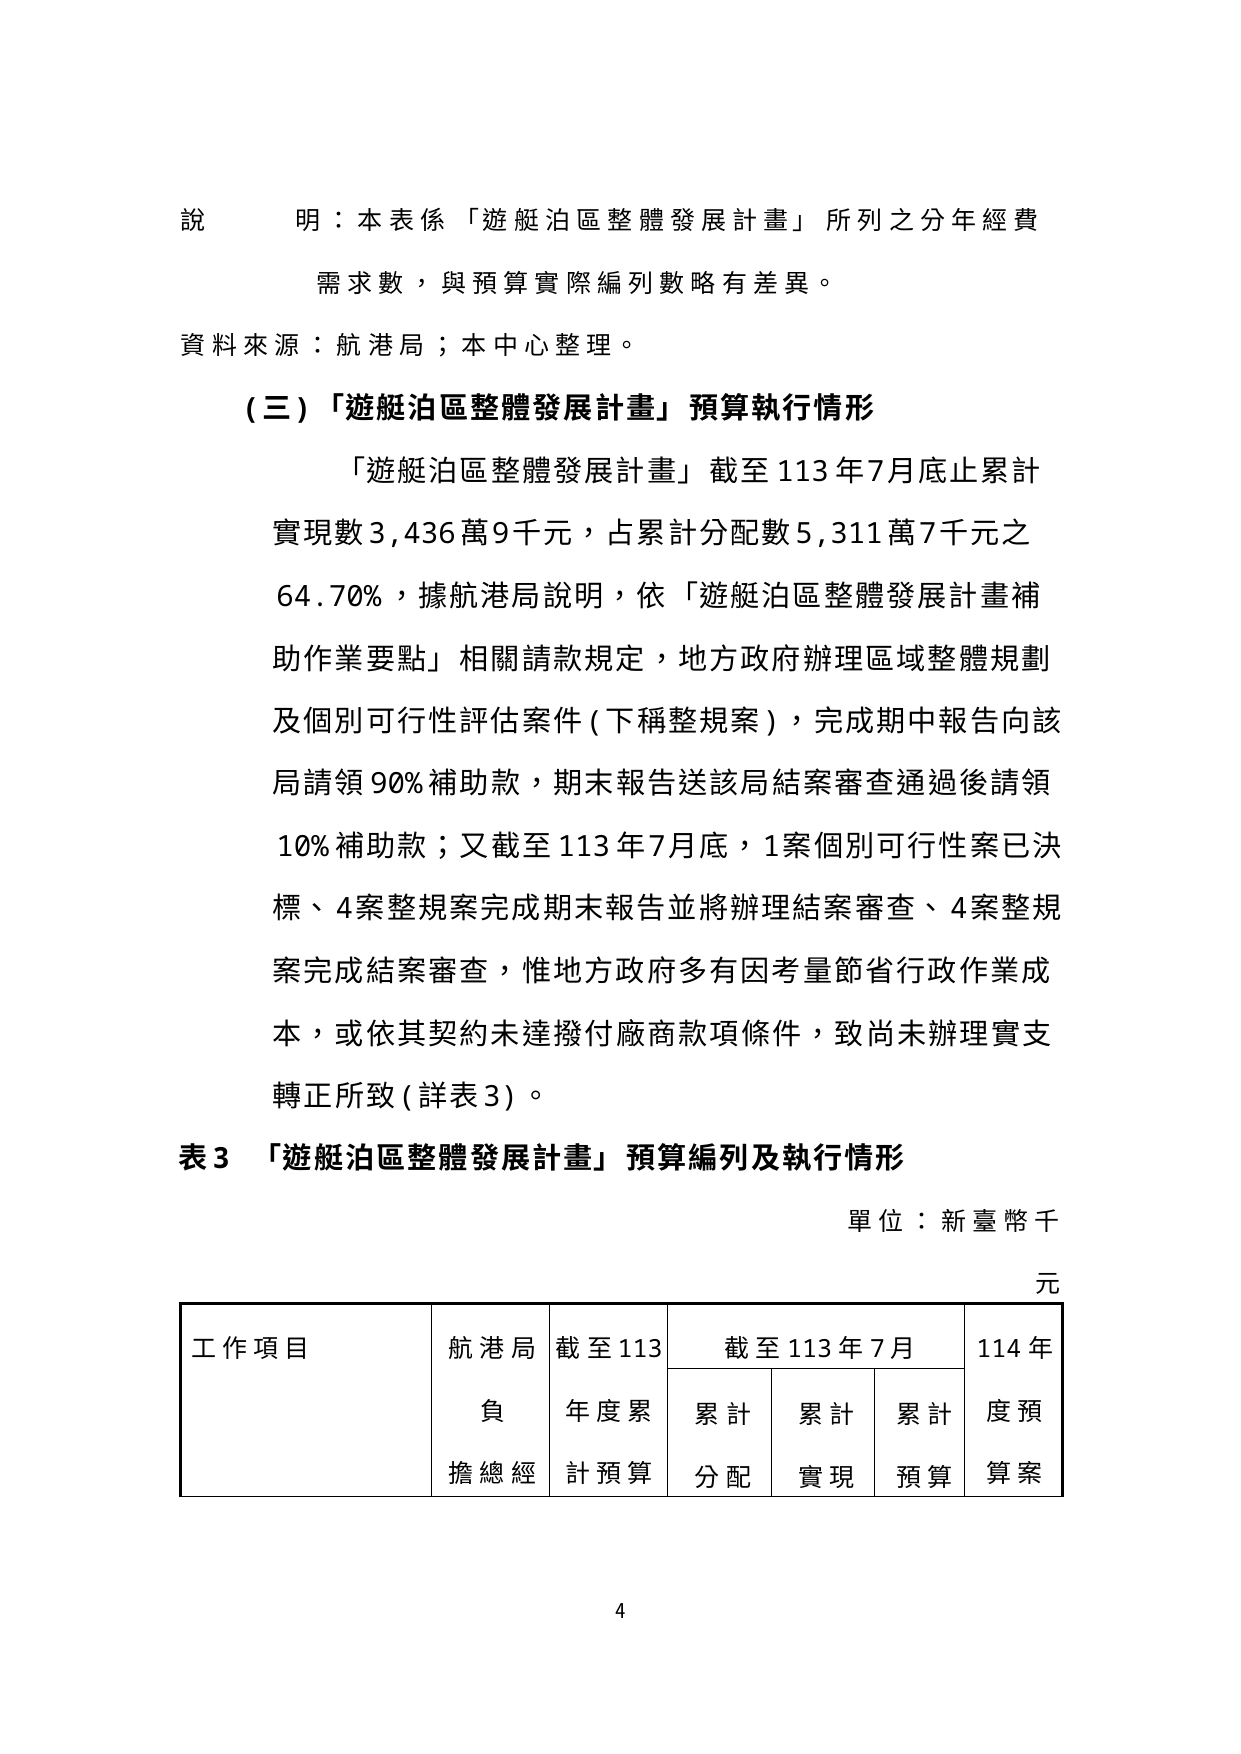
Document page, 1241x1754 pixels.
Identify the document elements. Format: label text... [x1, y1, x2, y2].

table_cell 累計實現 [772, 1369, 874, 1496]
table_header 114年度預算案 [965, 1305, 1061, 1496]
text 表3 「遊艇泊區整體發展計畫」預算編列及執行情形 [177, 1115, 1063, 1177]
table_cell 累計分配 [668, 1369, 771, 1496]
table_header 工作項目 [182, 1305, 431, 1496]
text 「遊艇泊區整體發展計畫」截至113年7月底止累計實現數3,436萬9千元，占累計分配數5,311萬7千元之64.70%，據航港局說明，依「遊艇泊區整體發展計畫補助作業要點」相關請款規定，地方政府辦理區域整體規劃及個別可行性評估案件(下稱整規案)，完成期中報告向該局請領90%補助款，期末報告送該局結案審查通過後請領10%補助款；又截至113年7月底，1案個別可行性案已決標、4案整規案完成期末報告並將辦理結案審查、4案整規案完成結案審查，惟地方政府多有因考量節省行政作業成本，或依其契約未達撥付廠商款項條件，致尚未辦理實支轉正所致(詳表3)。 [266, 427, 1063, 1115]
text 資料來源：航港局；本中心整理。 [177, 302, 1063, 365]
table_cell 累計預算 [875, 1369, 964, 1496]
text 單位：新臺幣千元 [177, 1177, 1063, 1302]
table_header 航港局負 擔總經 [432, 1305, 549, 1496]
table_header 截至113年7月 [668, 1305, 964, 1368]
text 說 明：本表係「遊艇泊區整體發展計畫」所列之分年經費需求數，與預算實際編列數略有差異。 [177, 177, 1063, 302]
table_header 截至113年度累計預算 [550, 1305, 667, 1496]
text (三)「遊艇泊區整體發展計畫」預算執行情形 [236, 365, 1063, 427]
